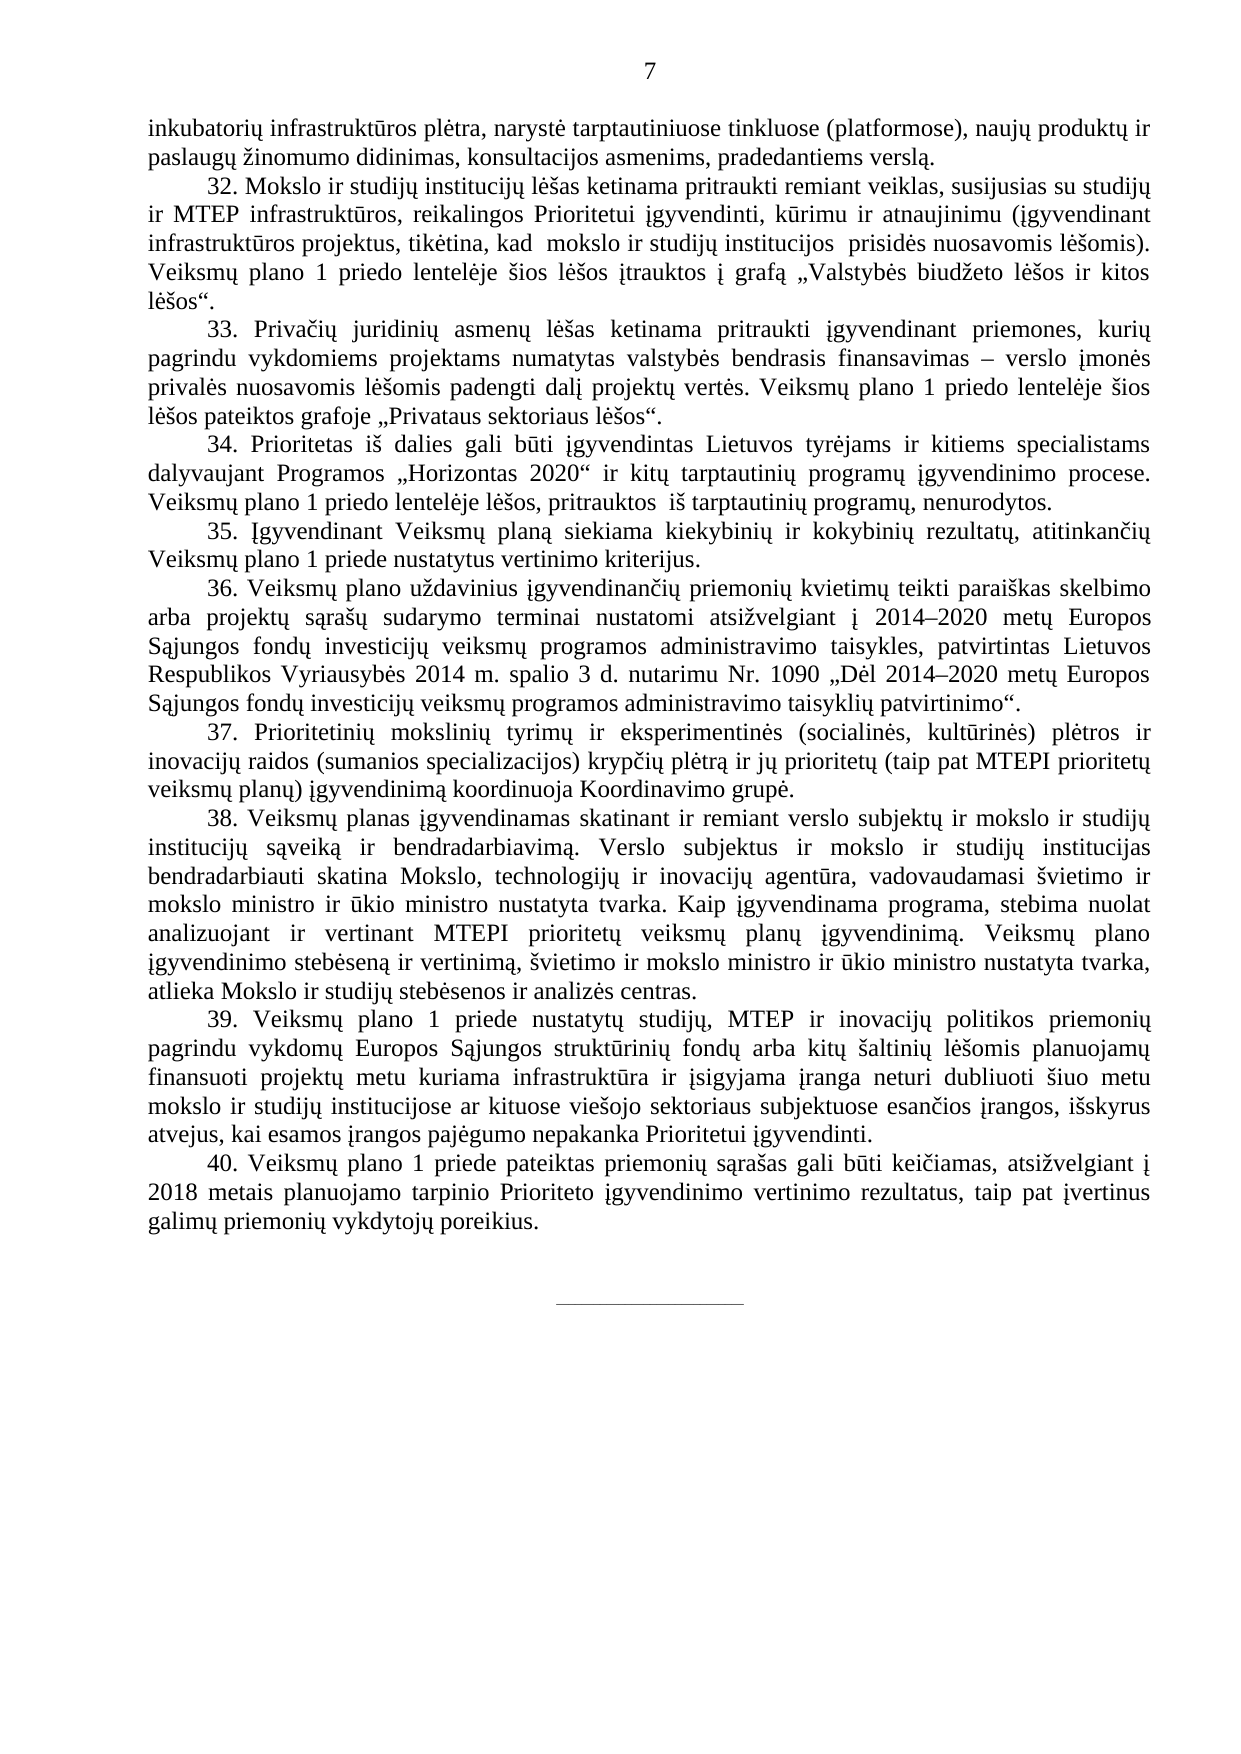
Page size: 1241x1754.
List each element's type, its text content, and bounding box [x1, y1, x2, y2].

text 36. Veiksmų plano uždavinius įgyvendinančių priemonių kvietimų teikti paraiškas skelbimo arba projektų sąrašų sudarymo terminai nustatomi atsižvelgiant į 2014–2020 metų Europos Sąjungos fondų investicijų veiksmų programos administravimo taisykles, patvirtintas Lietuvos Respublikos Vyriausybės 2014 m. spalio 3 d. nutarimu Nr. 1090 „Dėl 2014–2020 metų Europos Sąjungos fondų investicijų veiksmų programos administravimo taisyklių patvirtinimo“. [148, 573, 1152, 717]
text inkubatorių infrastruktūros plėtra, narystė tarptautiniuose tinkluose (platformose), naujų produktų ir paslaugų žinomumo didinimas, konsultacijos asmenims, pradedantiems verslą. [148, 113, 1152, 171]
text 34. Prioritetas iš dalies gali būti įgyvendintas Lietuvos tyrėjams ir kitiems specialistams dalyvaujant Programos „Horizontas 2020“ ir kitų tarptautinių programų įgyvendinimo procese. Veiksmų plano 1 priedo lentelėje lėšos, pritrauktos iš tarptautinių programų, nenurodytos. [148, 429, 1152, 516]
text 37. Prioritetinių mokslinių tyrimų ir eksperimentinės (socialinės, kultūrinės) plėtros ir inovacijų raidos (sumanios specializacijos) krypčių plėtrą ir jų prioritetų (taip pat MTEPI prioritetų veiksmų planų) įgyvendinimą koordinuoja Koordinavimo grupė. [148, 717, 1152, 803]
text 33. Privačių juridinių asmenų lėšas ketinama pritraukti įgyvendinant priemones, kurių pagrindu vykdomiems projektams numatytas valstybės bendrasis finansavimas – verslo įmonės privalės nuosavomis lėšomis padengti dalį projektų vertės. Veiksmų plano 1 priedo lentelėje šios lėšos pateiktos grafoje „Privataus sektoriaus lėšos“. [148, 314, 1152, 429]
text ______________________________ [148, 1292, 1152, 1306]
text 35. Įgyvendinant Veiksmų planą siekiama kiekybinių ir kokybinių rezultatų, atitinkančių Veiksmų plano 1 priede nustatytus vertinimo kriterijus. [148, 516, 1152, 573]
text 38. Veiksmų planas įgyvendinamas skatinant ir remiant verslo subjektų ir mokslo ir studijų institucijų sąveiką ir bendradarbiavimą. Verslo subjektus ir mokslo ir studijų institucijas bendradarbiauti skatina Mokslo, technologijų ir inovacijų agentūra, vadovaudamasi švietimo ir mokslo ministro ir ūkio ministro nustatyta tvarka. Kaip įgyvendinama programa, stebima nuolat analizuojant ir vertinant MTEPI prioritetų veiksmų planų įgyvendinimą. Veiksmų plano įgyvendinimo stebėseną ir vertinimą, švietimo ir mokslo ministro ir ūkio ministro nustatyta tvarka, atlieka Mokslo ir studijų stebėsenos ir analizės centras. [148, 803, 1152, 1004]
text 40. Veiksmų plano 1 priede pateiktas priemonių sąrašas gali būti keičiamas, atsižvelgiant į 2018 metais planuojamo tarpinio Prioriteto įgyvendinimo vertinimo rezultatus, taip pat įvertinus galimų priemonių vykdytojų poreikius. [148, 1148, 1152, 1234]
text 39. Veiksmų plano 1 priede nustatytų studijų, MTEP ir inovacijų politikos priemonių pagrindu vykdomų Europos Sąjungos struktūrinių fondų arba kitų šaltinių lėšomis planuojamų finansuoti projektų metu kuriama infrastruktūra ir įsigyjama įranga neturi dubliuoti šiuo metu mokslo ir studijų institucijose ar kituose viešojo sektoriaus subjektuose esančios įrangos, išskyrus atvejus, kai esamos įrangos pajėgumo nepakanka Prioritetui įgyvendinti. [148, 1004, 1152, 1148]
text 32. Mokslo ir studijų institucijų lėšas ketinama pritraukti remiant veiklas, susijusias su studijų ir MTEP infrastruktūros, reikalingos Prioritetui įgyvendinti, kūrimu ir atnaujinimu (įgyvendinant infrastruktūros projektus, tikėtina, kad mokslo ir studijų institucijos prisidės nuosavomis lėšomis). Veiksmų plano 1 priedo lentelėje šios lėšos įtrauktos į grafą „Valstybės biudžeto lėšos ir kitos lėšos“. [148, 171, 1152, 314]
